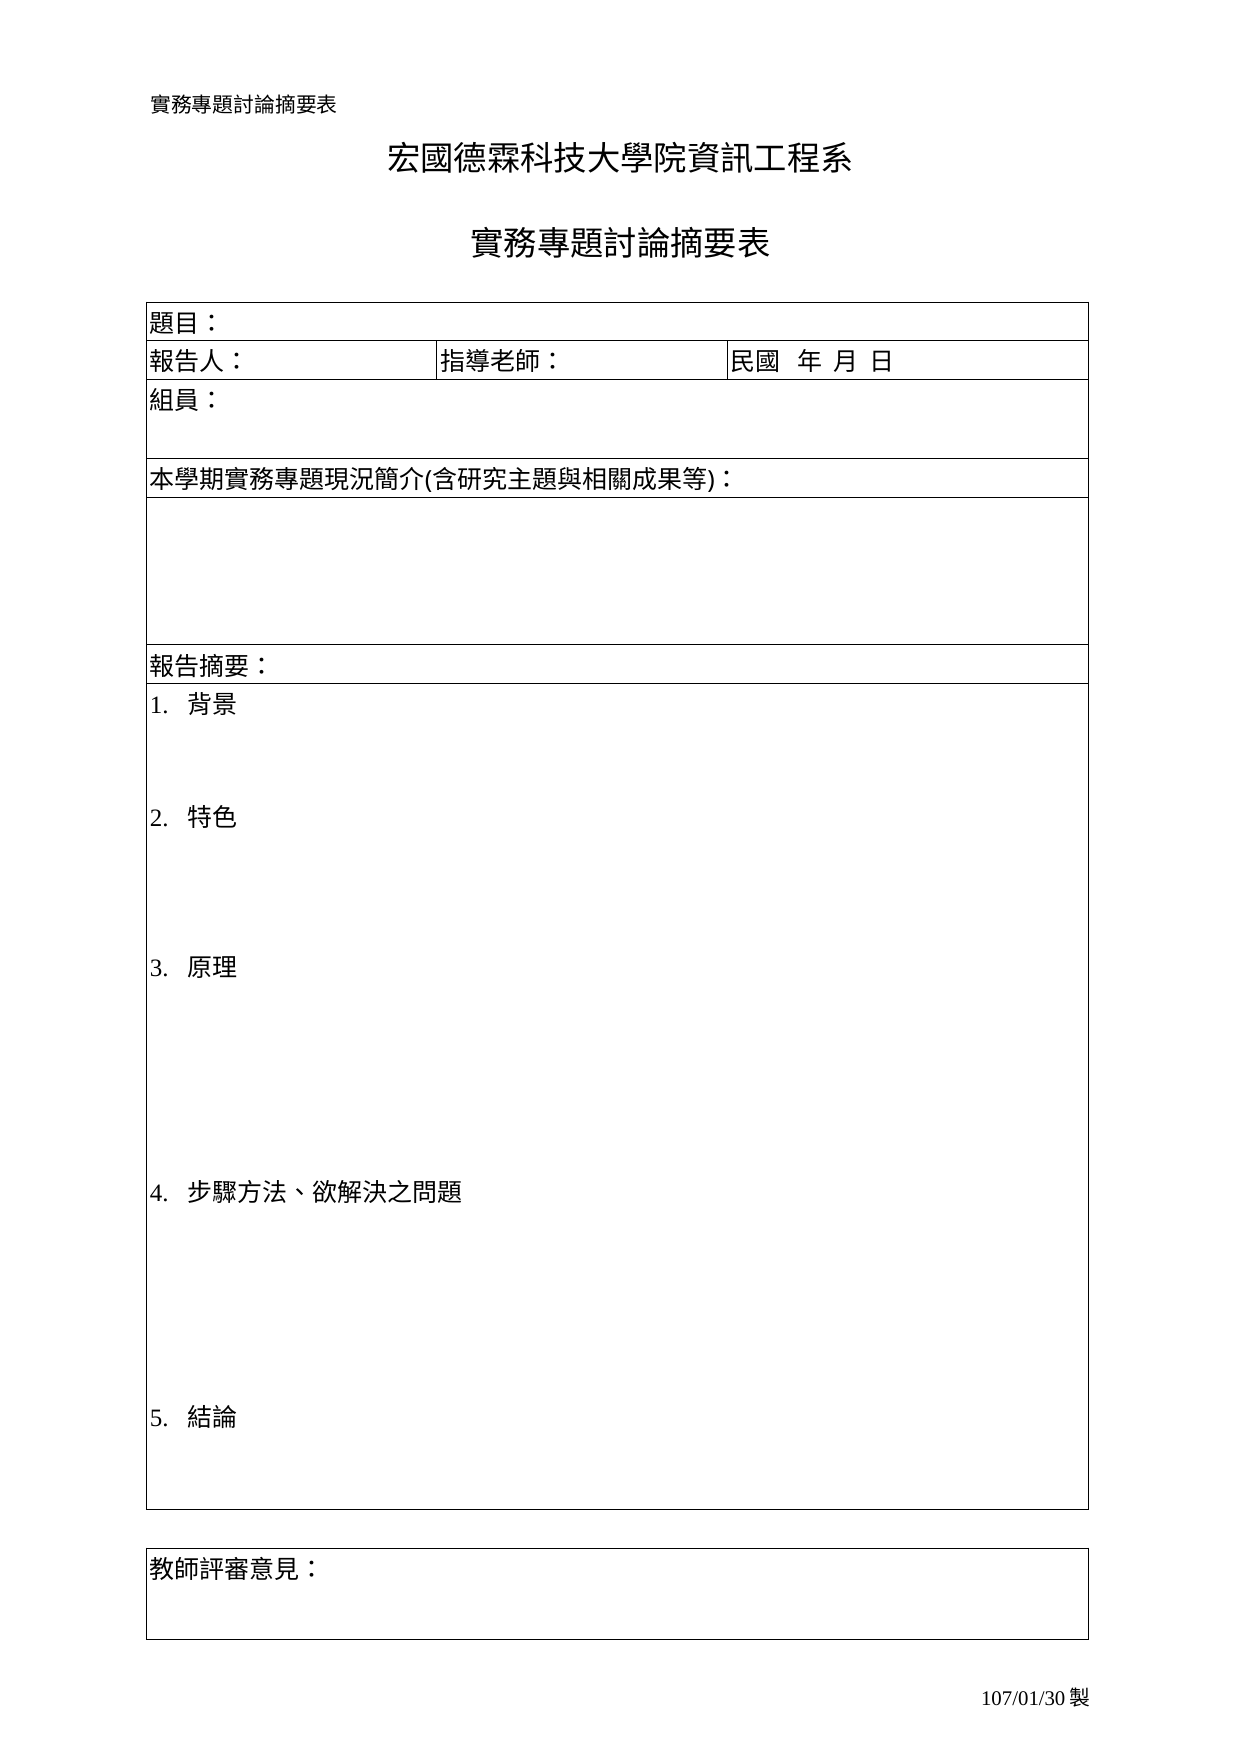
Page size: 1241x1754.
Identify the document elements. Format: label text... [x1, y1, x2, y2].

text 實務專題討論摘要表 [150, 217, 1090, 265]
table_cell 本學期實務專題現況簡介(含研究主題與相關成果等)： [147, 459, 1088, 497]
table_cell 報告摘要： [147, 645, 1088, 683]
table_cell [147, 498, 1088, 644]
table_cell 組員： [147, 380, 1088, 458]
table_header 題目： [147, 303, 1088, 340]
table_cell 背景 特色 原理 步驟方法、欲解決之問題 結論 [147, 684, 1088, 1509]
table_cell 民國 年 月 日 [728, 341, 1088, 379]
table_cell 指導老師： [437, 341, 727, 379]
text 宏國德霖科技大學院資訊工程系 [150, 131, 1090, 180]
table_header 教師評審意見： [147, 1549, 1088, 1639]
table_cell 報告人： [147, 341, 436, 379]
